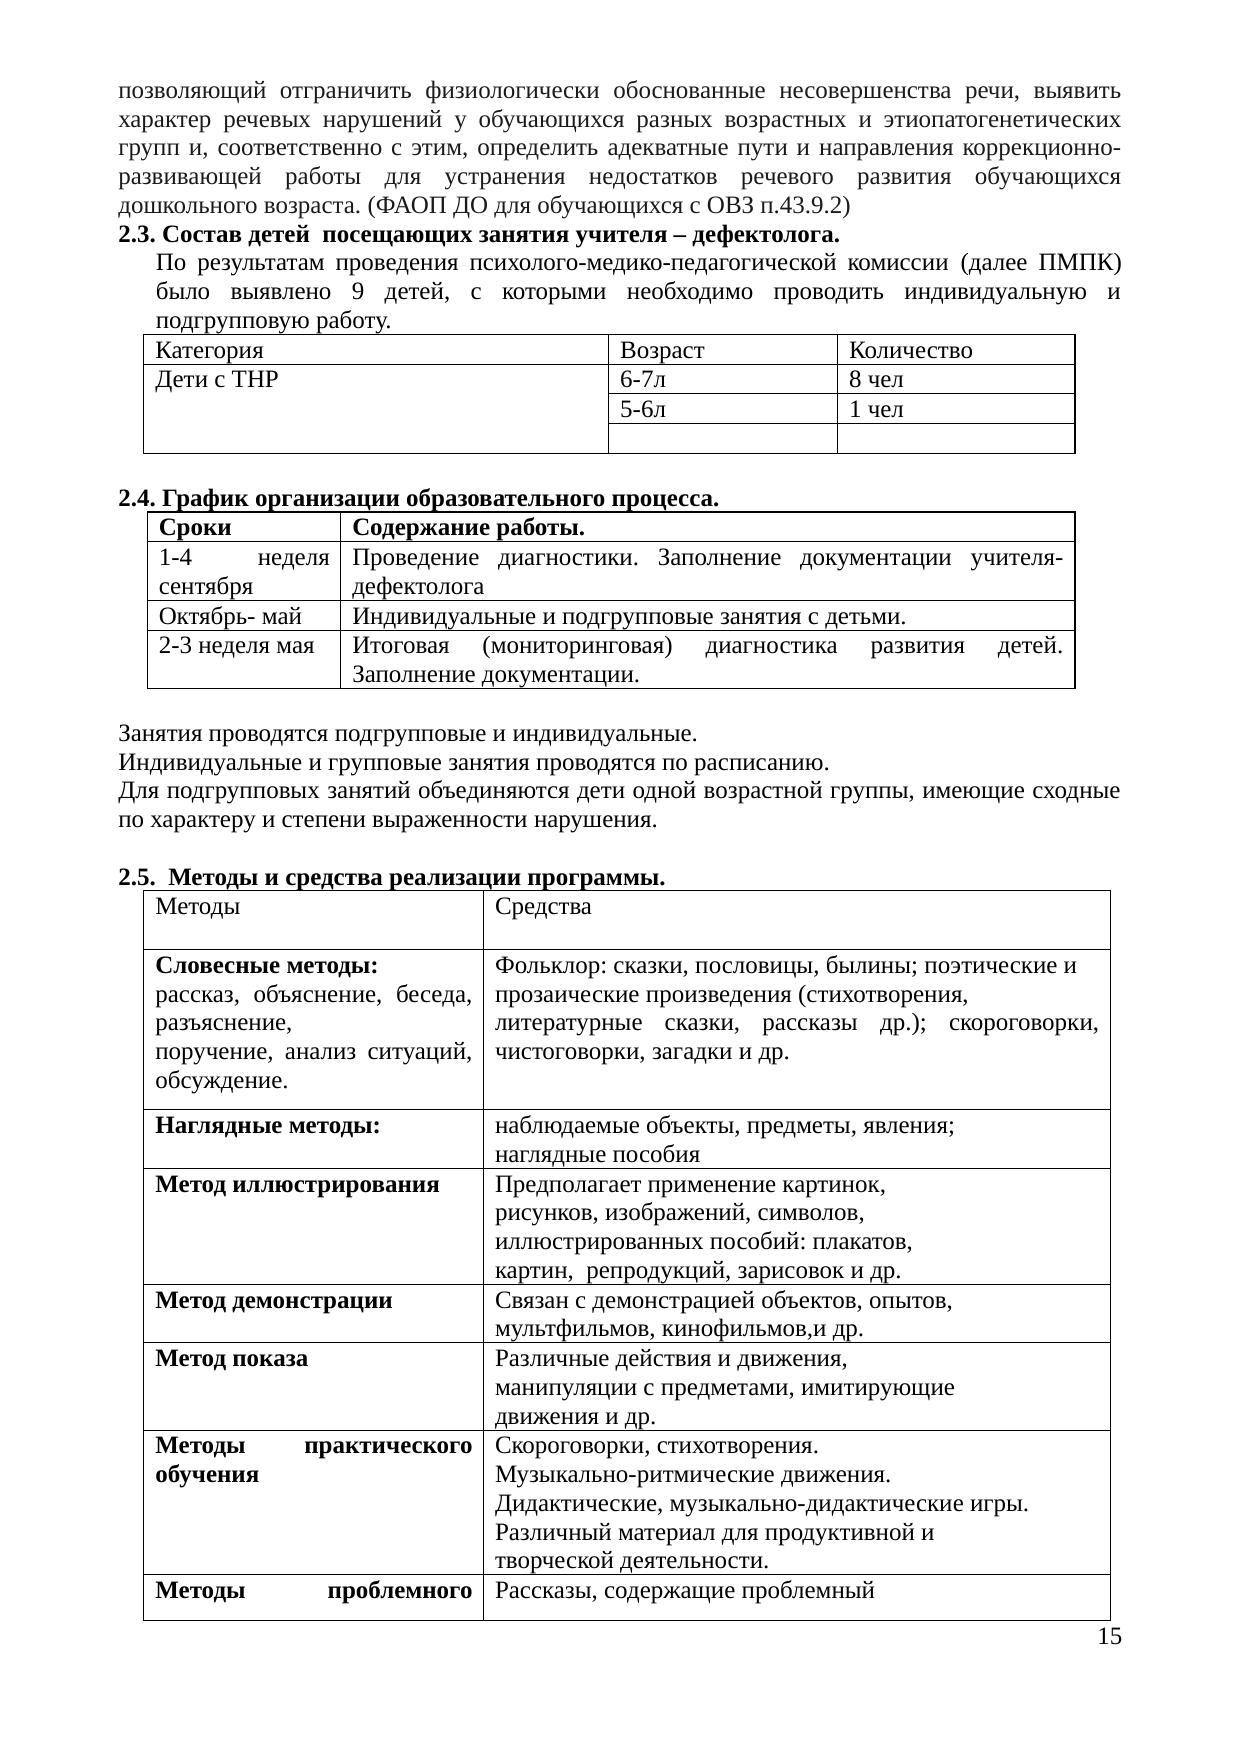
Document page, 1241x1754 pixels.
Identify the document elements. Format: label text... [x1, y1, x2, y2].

table_cell 2-3 неделя мая [148, 631, 340, 688]
table_cell Индивидуальные и подгрупповые занятия с детьми. [341, 601, 1074, 629]
table_cell Фольклор: сказки, пословицы, былины; поэтические и прозаические произведения (стихотворения, литературные сказки, рассказы др.); скороговорки, чистоговорки, загадки и др. [484, 950, 1110, 1109]
text 2.4. График организации образовательного процесса. [118, 483, 1122, 511]
table_cell Скороговорки, стихотворения. Музыкально-ритмические движения. Дидактические, музыкально-дидактические игры. Различный материал для продуктивной и творческой деятельности. [484, 1431, 1110, 1574]
table_header Категория [144, 335, 608, 363]
table_cell 6-7л [609, 365, 837, 393]
text Для подгрупповых занятий объединяются дети одной возрастной группы, имеющие сходные по характеру и степени выраженности нарушения. [118, 775, 1122, 833]
table_cell Словесные методы: рассказ, объяснение, беседа, разъяснение, поручение, анализ ситуаций, обсуждение. [144, 950, 483, 1109]
table_cell Методы практического обучения [144, 1431, 483, 1574]
table_header Методы [144, 891, 483, 949]
table_header Количество [838, 335, 1074, 363]
table_cell Связан с демонстрацией объектов, опытов, мультфильмов, кинофильмов,и др. [484, 1285, 1110, 1342]
text Индивидуальные и групповые занятия проводятся по расписанию. [118, 747, 1122, 775]
table_cell Рассказы, содержащие проблемный [484, 1575, 1110, 1620]
table_header Сроки [148, 513, 340, 541]
table_cell Проведение диагностики. Заполнение документации учителя-дефектолога [341, 542, 1074, 600]
table_cell 5-6л [609, 394, 837, 423]
table_header Средства [484, 891, 1110, 949]
table_cell [838, 424, 1074, 453]
table_cell 1-4 неделя сентября [148, 542, 340, 600]
table_cell Метод демонстрации [144, 1285, 483, 1342]
table_cell Метод показа [144, 1343, 483, 1429]
table_header Возраст [609, 335, 837, 363]
table_cell Различные действия и движения, манипуляции с предметами, имитирующие движения и др. [484, 1343, 1110, 1429]
text По результатам проведения психолого-медико-педагогической комиссии (далее ПМПК) было выявлено 9 детей, с которыми необходимо проводить индивидуальную и подгрупповую работу. [156, 247, 1122, 334]
table_cell Наглядные методы: [144, 1110, 483, 1168]
table_cell Итоговая (мониторинговая) диагностика развития детей. Заполнение документации. [341, 631, 1074, 688]
table_cell Октябрь- май [148, 601, 340, 629]
text 2.5. Методы и средства реализации программы. [118, 862, 1122, 890]
table_cell [609, 424, 837, 453]
table_cell Предполагает применение картинок, рисунков, изображений, символов, иллюстрированных пособий: плакатов, картин, репродукций, зарисовок и др. [484, 1169, 1110, 1284]
table_cell Методы проблемного [144, 1575, 483, 1620]
text Занятия проводятся подгрупповые и индивидуальные. [118, 718, 1122, 747]
table_cell наблюдаемые объекты, предметы, явления; наглядные пособия [484, 1110, 1110, 1168]
table_header Содержание работы. [341, 513, 1074, 541]
table_cell Метод иллюстрирования [144, 1169, 483, 1284]
table_cell 1 чел [838, 394, 1074, 423]
text 2.3. Состав детей посещающих занятия учителя – дефектолога. [118, 219, 1122, 247]
table_cell 8 чел [838, 365, 1074, 393]
table_cell Дети с ТНР [144, 365, 608, 453]
text позволяющий отграничить физиологически обоснованные несовершенства речи, выявить характер речевых нарушений у обучающихся разных возрастных и этиопатогенетических групп и, соответственно с этим, определить адекватные пути и направления коррекционно-развивающей работы для устранения недостатков речевого развития обучающихся дошкольного возраста. (ФАОП ДО для обучающихся с ОВЗ п.43.9.2) [118, 75, 1122, 219]
